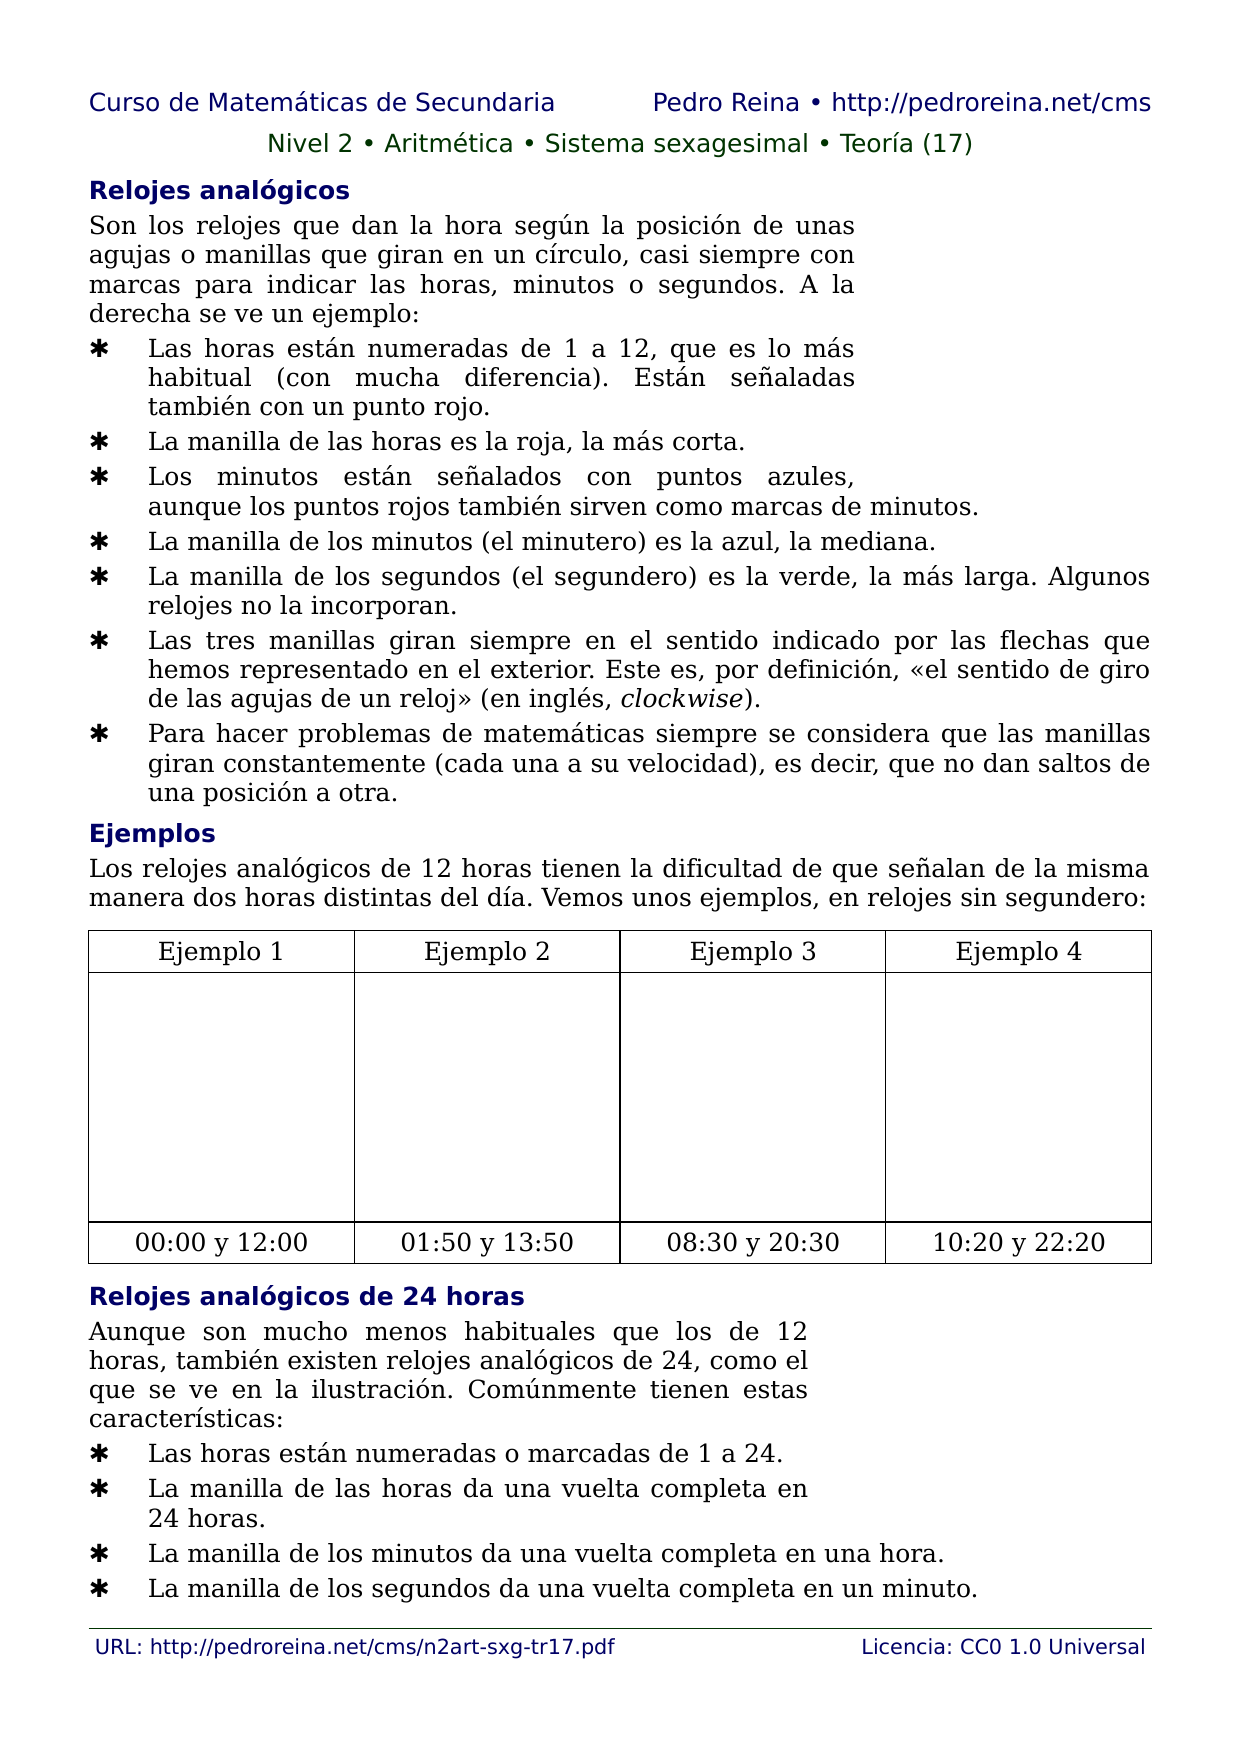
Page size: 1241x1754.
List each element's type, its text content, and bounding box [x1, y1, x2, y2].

table_header Ejemplo 4 [886, 931, 1151, 972]
list La manilla de los minutos da una vuelta completa en una hora. [88, 1539, 1152, 1568]
table_cell [89, 973, 354, 1221]
table_cell [621, 973, 885, 1221]
table_cell [355, 973, 619, 1221]
list Los minutos están señalados con puntos azules, aunque los puntos rojos también sirven como marcas de minutos. [88, 463, 1152, 521]
text Aunque son mucho menos habituales que los de 12 horas, también existen relojes analógicos de 24, como el que se ve en la ilustración. Comúnmente tienen estas características: [88, 1317, 1152, 1434]
table_cell 10:20 y 22:20 [886, 1223, 1151, 1263]
table_header Ejemplo 1 [89, 931, 354, 972]
text Relojes analógicos de 24 horas [88, 1282, 1152, 1311]
text Curso de Matemáticas de Secundaria Pedro Reina • http://pedroreina.net/cms [88, 88, 1152, 118]
text Relojes analógicos [88, 176, 1152, 206]
list La manilla de las horas es la roja, la más corta. [88, 427, 1152, 457]
table_cell 00:00 y 12:00 [89, 1223, 354, 1263]
table_header Ejemplo 3 [621, 931, 885, 972]
table_cell 08:30 y 20:30 [621, 1223, 885, 1263]
text Ejemplos [88, 819, 1152, 848]
list Las horas están numeradas o marcadas de 1 a 24. [88, 1439, 1152, 1469]
list La manilla de las horas da una vuelta completa en 24 horas. [88, 1475, 1152, 1533]
text Los relojes analógicos de 12 horas tienen la dificultad de que señalan de la misma manera dos horas distintas del día. Vemos unos ejemplos, en relojes sin segundero: [88, 854, 1152, 912]
list La manilla de los segundos da una vuelta completa en un minuto. [88, 1574, 1152, 1603]
list Las horas están numeradas de 1 a 12, que es lo más habitual (con mucha diferencia). Están señaladas también con un punto rojo. [88, 334, 1152, 422]
text Nivel 2 • Aritmética • Sistema sexagesimal • Teoría (17) [88, 129, 1152, 159]
list La manilla de los minutos (el minutero) es la azul, la mediana. [88, 527, 1152, 556]
table_cell [886, 973, 1151, 1221]
table_cell 01:50 y 13:50 [355, 1223, 619, 1263]
table_header Ejemplo 2 [355, 931, 619, 972]
list Para hacer problemas de matemáticas siempre se considera que las manillas giran constantemente (cada una a su velocidad), es decir, que no dan saltos de una posición a otra. [88, 720, 1152, 807]
text Son los relojes que dan la hora según la posición de unas agujas o manillas que giran en un círculo, casi siempre con marcas para indicar las horas, minutos o segundos. A la derecha se ve un ejemplo: [88, 211, 1152, 328]
list Las tres manillas giran siempre en el sentido indicado por las flechas que hemos representado en el exterior. Este es, por definición, «el sentido de giro de las agujas de un reloj» (en inglés, clockwise). [88, 626, 1152, 714]
list La manilla de los segundos (el segundero) es la verde, la más larga. Algunos relojes no la incorporan. [88, 562, 1152, 620]
